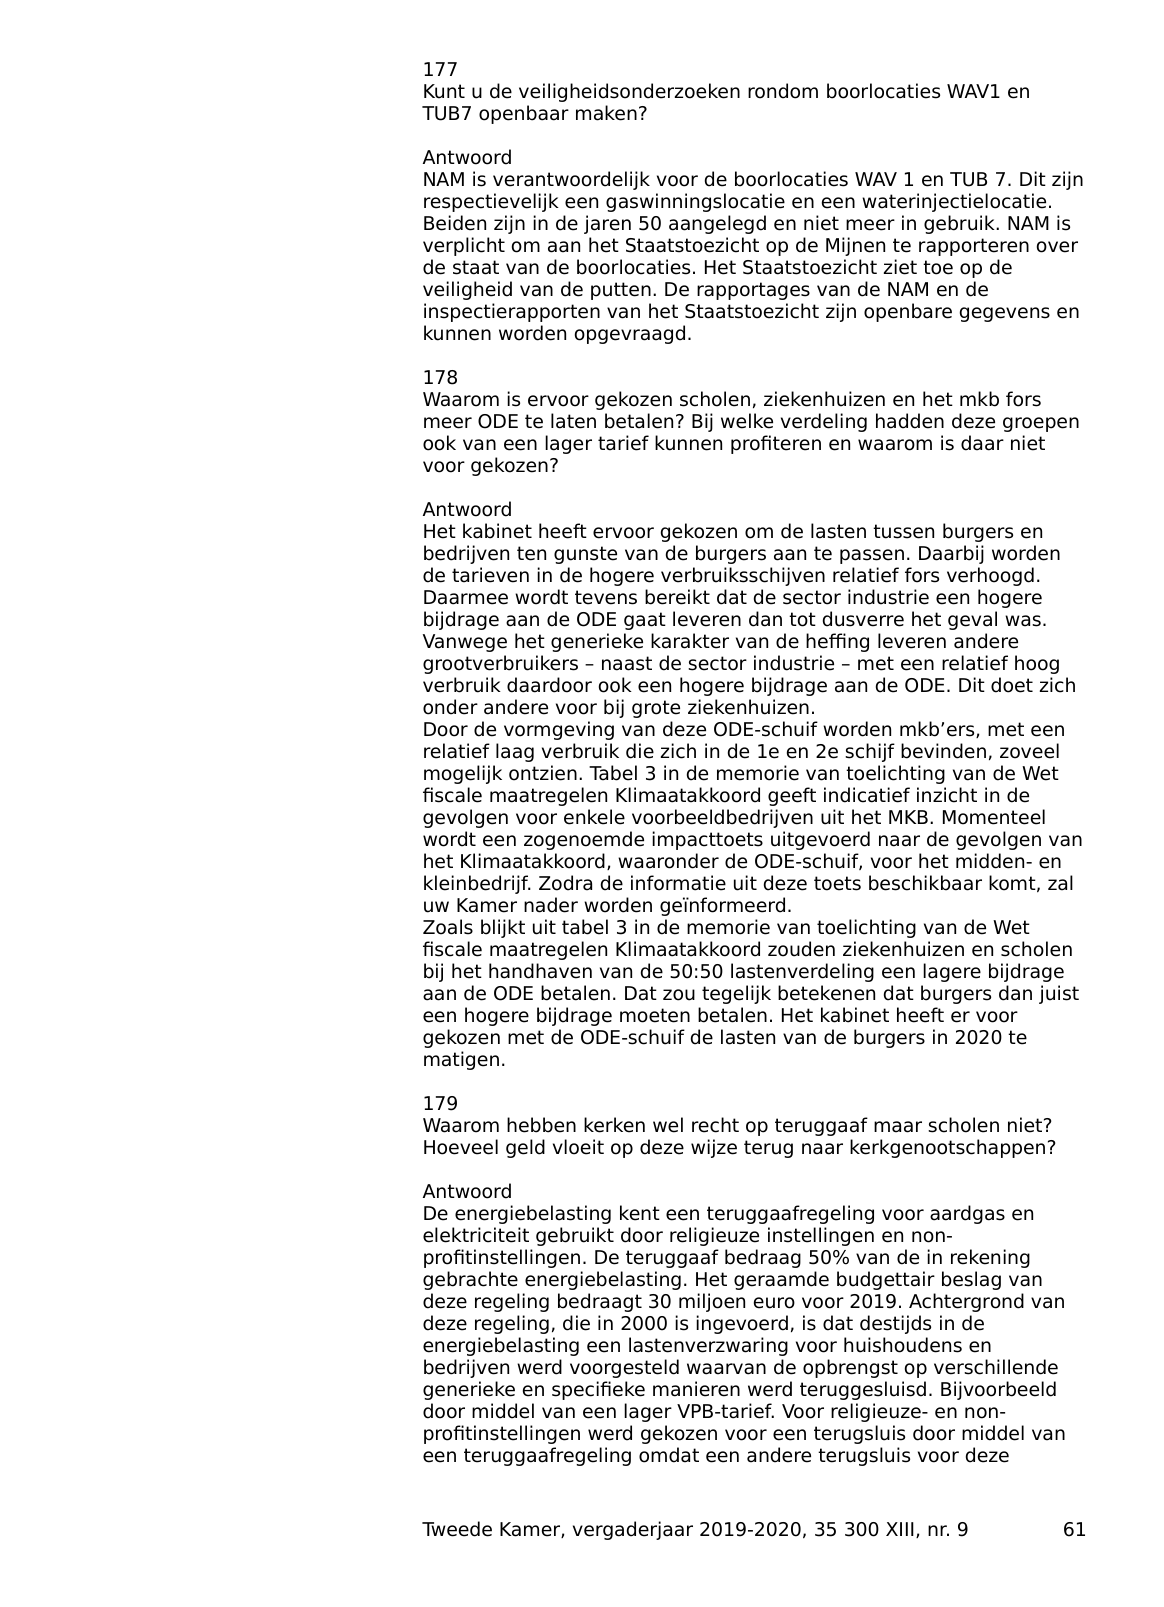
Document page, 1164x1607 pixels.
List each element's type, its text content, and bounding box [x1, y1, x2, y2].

text 178 [422, 367, 1087, 389]
text Antwoord [422, 1181, 1087, 1203]
text Kunt u de veiligheidsonderzoeken rondom boorlocaties WAV1 en TUB7 openbaar maken? [422, 81, 1087, 125]
text 177 [422, 59, 1087, 81]
text Door de vormgeving van deze ODE-schuif worden mkb’ers, met een relatief laag verbruik die zich in de 1e en 2e schijf bevinden, zoveel mogelijk ontzien. Tabel 3 in de memorie van toelichting van de Wet fiscale maatregelen Klimaatakkoord geeft indicatief inzicht in de gevolgen voor enkele voorbeeldbedrijven uit het MKB. Momenteel wordt een zogenoemde impacttoets uitgevoerd naar de gevolgen van het Klimaatakkoord, waaronder de ODE-schuif, voor het midden- en kleinbedrijf. Zodra de informatie uit deze toets beschikbaar komt, zal uw Kamer nader worden geïnformeerd. [422, 719, 1087, 917]
text NAM is verantwoordelijk voor de boorlocaties WAV 1 en TUB 7. Dit zijn respectievelijk een gaswinningslocatie en een waterinjectielocatie. Beiden zijn in de jaren 50 aangelegd en niet meer in gebruik. NAM is verplicht om aan het Staatstoezicht op de Mijnen te rapporteren over de staat van de boorlocaties. Het Staatstoezicht ziet toe op de veiligheid van de putten. De rapportages van de NAM en de inspectierapporten van het Staatstoezicht zijn openbare gegevens en kunnen worden opgevraagd. [422, 169, 1087, 345]
text De energiebelasting kent een teruggaafregeling voor aardgas en elektriciteit gebruikt door religieuze instellingen en non-profitinstellingen. De teruggaaf bedraag 50% van de in rekening gebrachte energiebelasting. Het geraamde budgettair beslag van deze regeling bedraagt 30 miljoen euro voor 2019. Achtergrond van deze regeling, die in 2000 is ingevoerd, is dat destijds in de energiebelasting een lastenverzwaring voor huishoudens en bedrijven werd voorgesteld waarvan de opbrengst op verschillende generieke en specifieke manieren werd teruggesluisd. Bijvoorbeeld door middel van een lager VPB-tarief. Voor religieuze- en non-profitinstellingen werd gekozen voor een terugsluis door middel van een teruggaafregeling omdat een andere terugsluis voor deze [422, 1203, 1087, 1467]
text 179 [422, 1093, 1087, 1115]
text Waarom is ervoor gekozen scholen, ziekenhuizen en het mkb fors meer ODE te laten betalen? Bij welke verdeling hadden deze groepen ook van een lager tarief kunnen profiteren en waarom is daar niet voor gekozen? [422, 389, 1087, 477]
text Antwoord [422, 147, 1087, 169]
text Antwoord [422, 499, 1087, 521]
text Waarom hebben kerken wel recht op teruggaaf maar scholen niet? Hoeveel geld vloeit op deze wijze terug naar kerkgenootschappen? [422, 1115, 1087, 1159]
text Het kabinet heeft ervoor gekozen om de lasten tussen burgers en bedrijven ten gunste van de burgers aan te passen. Daarbij worden de tarieven in de hogere verbruiksschijven relatief fors verhoogd. Daarmee wordt tevens bereikt dat de sector industrie een hogere bijdrage aan de ODE gaat leveren dan tot dusverre het geval was. Vanwege het generieke karakter van de heffing leveren andere grootverbruikers – naast de sector industrie – met een relatief hoog verbruik daardoor ook een hogere bijdrage aan de ODE. Dit doet zich onder andere voor bij grote ziekenhuizen. [422, 521, 1087, 719]
text Zoals blijkt uit tabel 3 in de memorie van toelichting van de Wet fiscale maatregelen Klimaatakkoord zouden ziekenhuizen en scholen bij het handhaven van de 50:50 lastenverdeling een lagere bijdrage aan de ODE betalen. Dat zou tegelijk betekenen dat burgers dan juist een hogere bijdrage moeten betalen. Het kabinet heeft er voor gekozen met de ODE-schuif de lasten van de burgers in 2020 te matigen. [422, 917, 1087, 1071]
